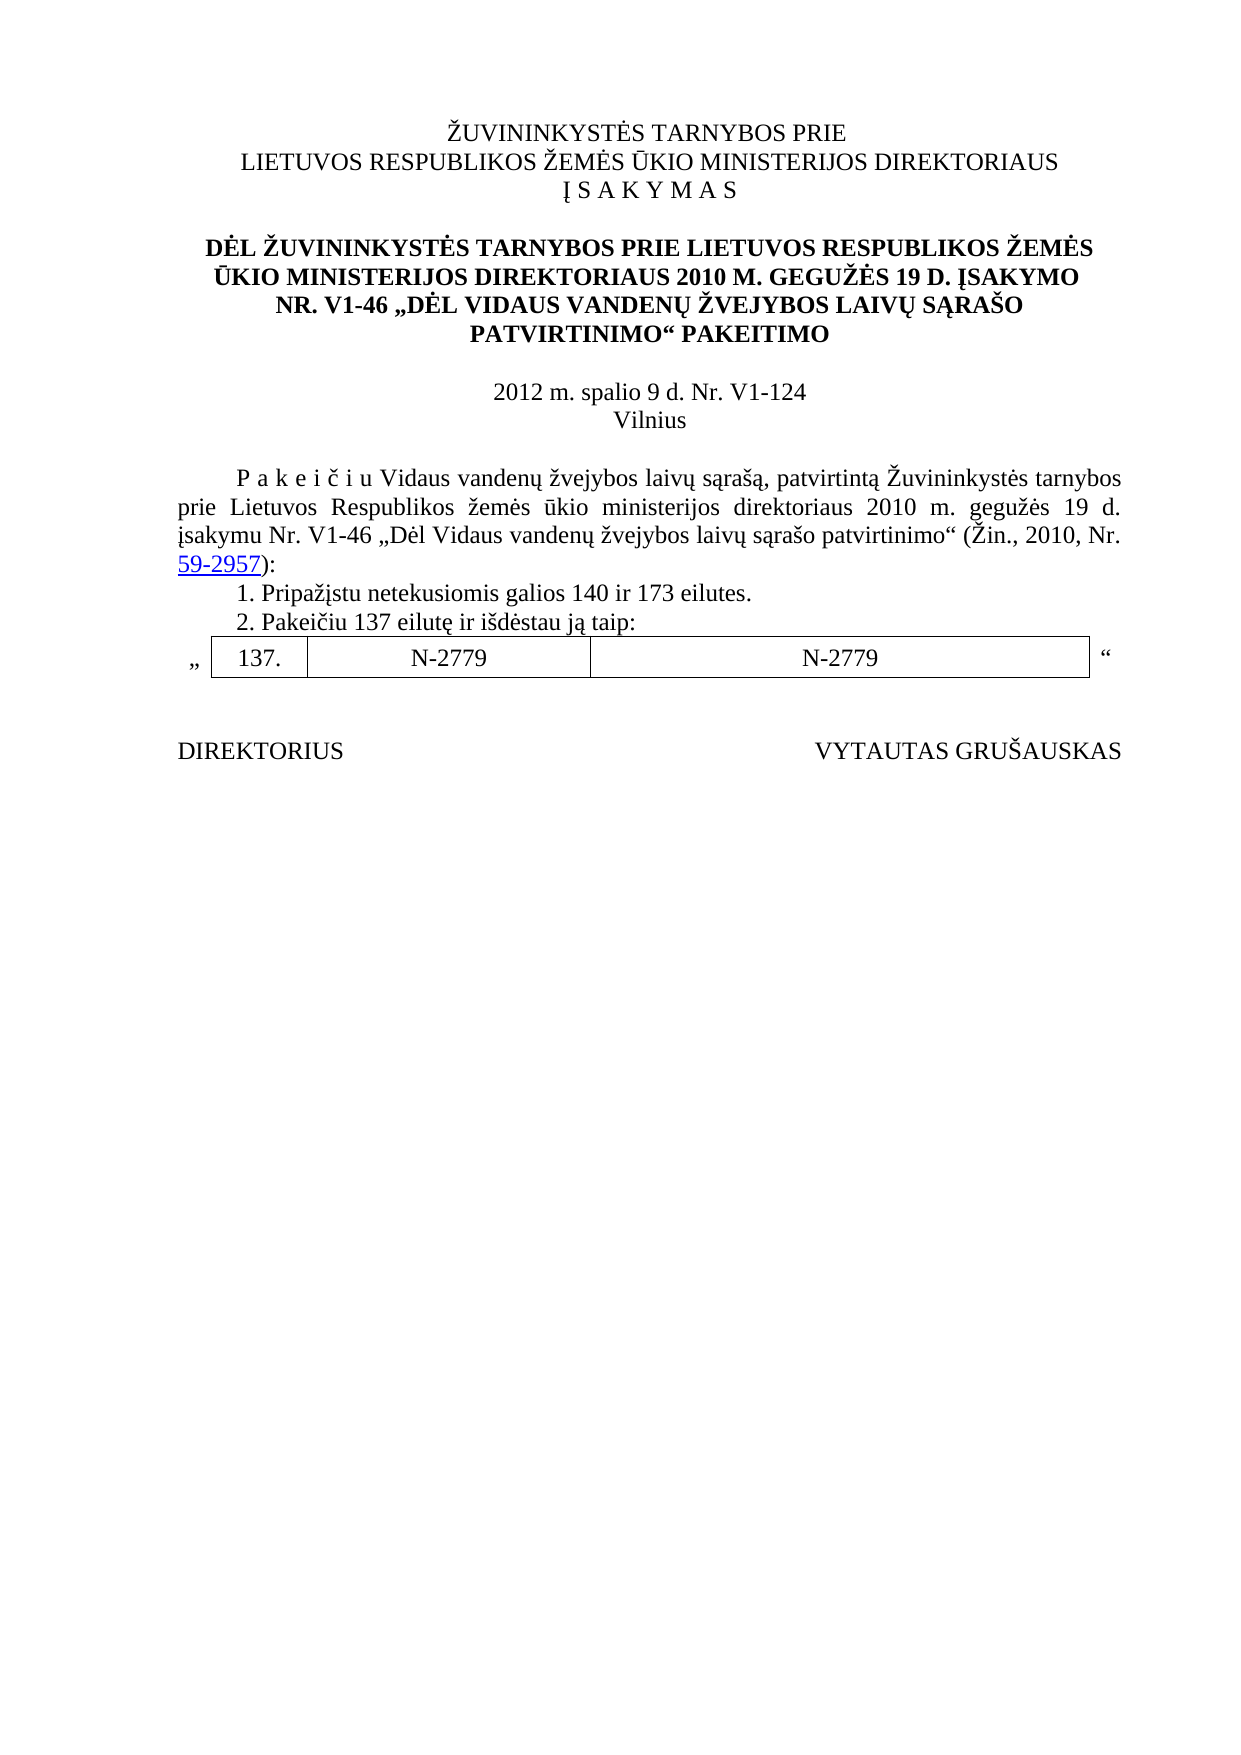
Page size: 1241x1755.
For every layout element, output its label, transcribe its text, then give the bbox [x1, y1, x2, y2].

table_header 137. [212, 637, 307, 677]
text 2. Pakeičiu 137 eilutę ir išdėstau ją taip: [177, 607, 1122, 636]
table_header N-2779 [591, 637, 1089, 677]
text 1. Pripažįstu netekusiomis galios 140 ir 173 eilutes. [177, 578, 1122, 607]
text Direktorius Vytautas Grušauskas [177, 736, 1122, 764]
table_header „ [177, 636, 211, 677]
text LIETUVOS RESPUBLIKOS ŽEMĖS ŪKIO MINISTERIJOS DIREKTORIAUS [177, 147, 1122, 176]
text ŽUVININKYSTĖS TARNYBOS PRIE [177, 118, 1122, 147]
text P a k e i č i u Vidaus vandenų žvejybos laivų sąrašą, patvirtintą Žuvininkystės tarnybos prie Lietuvos Respublikos žemės ūkio ministerijos direktoriaus 2010 m. gegužės 19 d. įsakymu Nr. V1-46 „Dėl Vidaus vandenų žvejybos laivų sąrašo patvirtinimo“ (Žin., 2010, Nr. 59-2957): [177, 463, 1122, 578]
table_header N-2779 [308, 637, 590, 677]
table_header “ [1090, 636, 1122, 677]
text DĖL ŽUVININKYSTĖS TARNYBOS PRIE LIETUVOS RESPUBLIKOS ŽEMĖS ŪKIO MINISTERIJOS DIREKTORIAUS 2010 M. GEGUŽĖS 19 D. ĮSAKYMO Nr. V1-46 „DĖL VIDAUS VANDENŲ ŽVEJYBOS LAIVŲ SĄRAŠO PATVIRTINIMO“ PAKEITIMO [177, 233, 1122, 348]
text Vilnius [177, 406, 1122, 434]
text 2012 m. spalio 9 d. Nr. V1-124 [177, 377, 1122, 406]
text Į S A K Y M A S [177, 176, 1122, 204]
